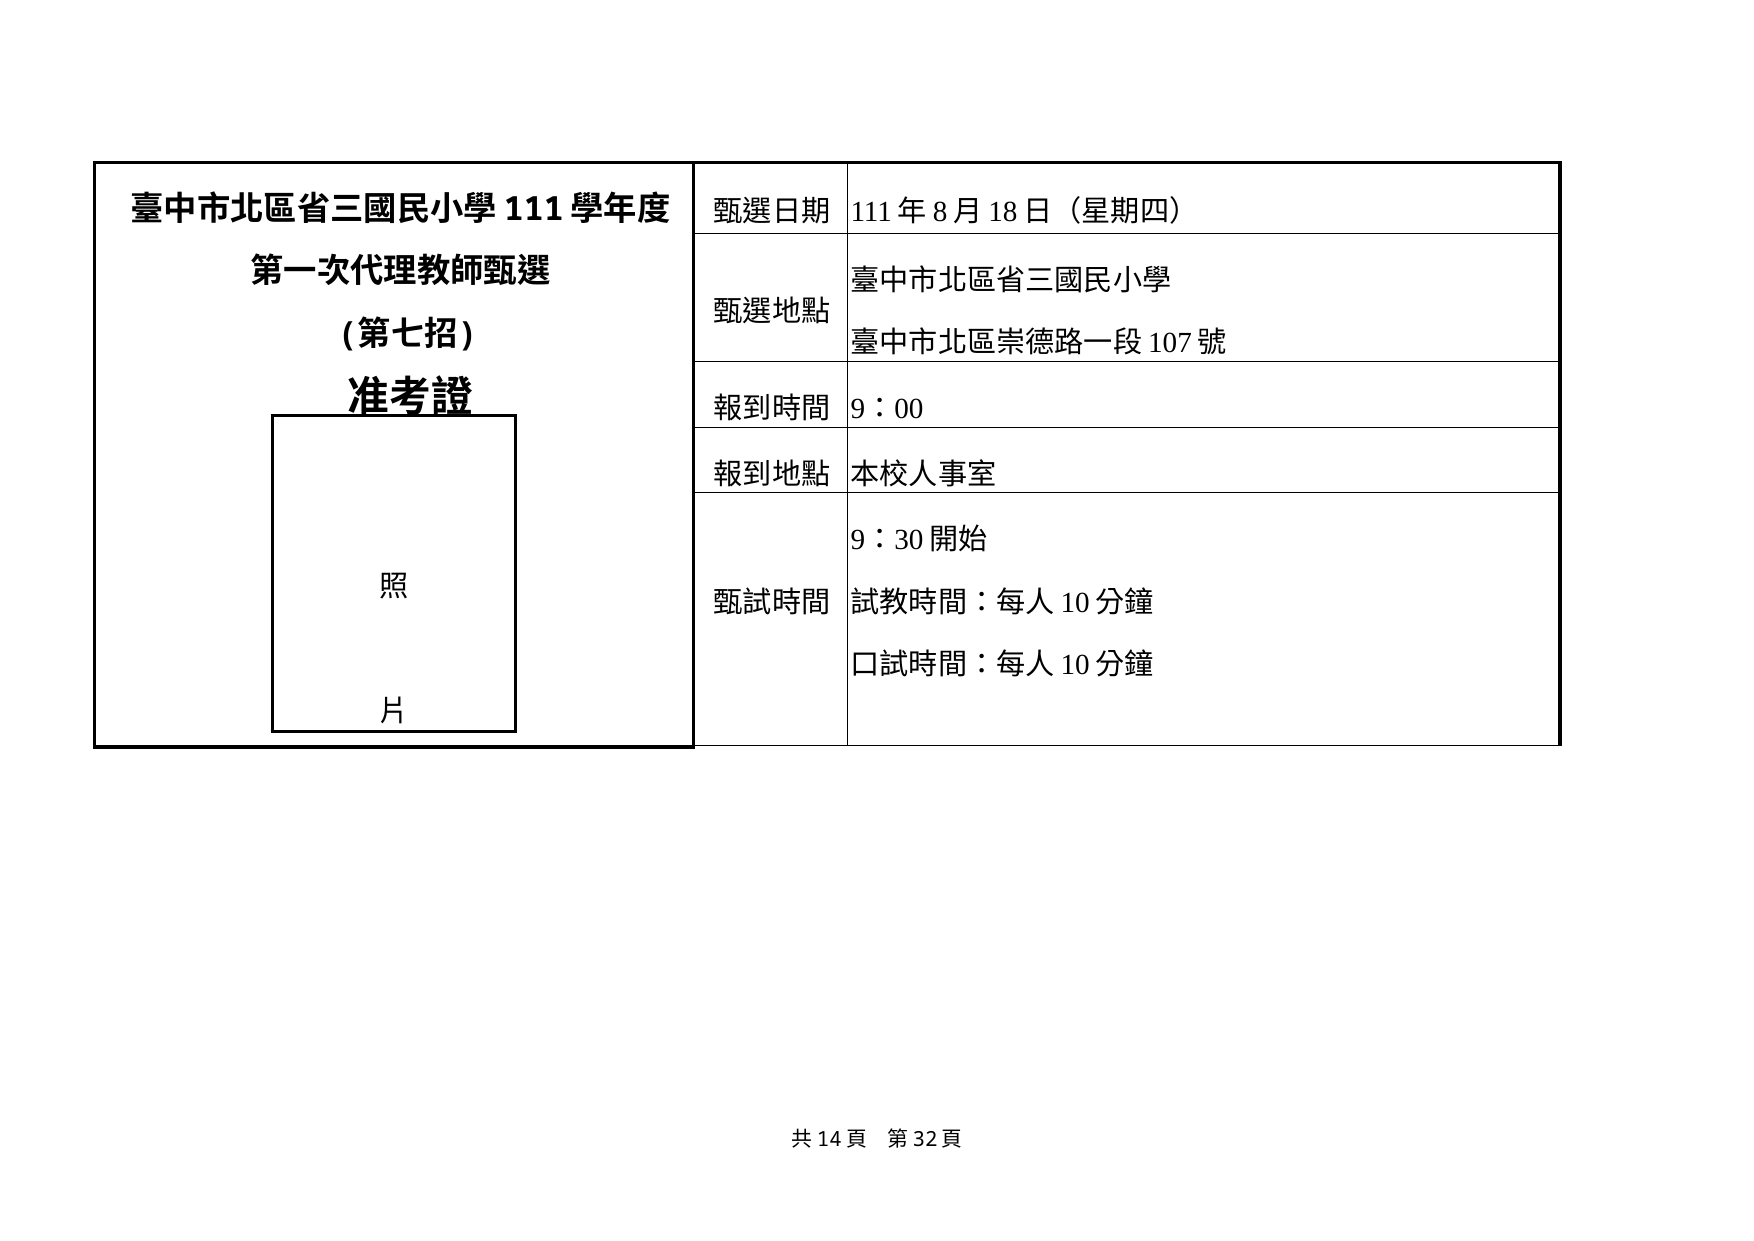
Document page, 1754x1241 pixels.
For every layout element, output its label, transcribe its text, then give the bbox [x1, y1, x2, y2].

table_cell 甄試時間 [695, 493, 847, 745]
table_cell 報到時間 [695, 362, 847, 427]
table_header 甄選日期 [695, 164, 847, 233]
table_header 臺中市北區省三國民小學111學年度 第一次代理教師甄選 (第七招) 准考證 [96, 164, 692, 745]
table_header 照 片 [274, 417, 514, 730]
table_cell 本校人事室 [848, 428, 1558, 492]
table_cell 9：00 [848, 362, 1558, 427]
table_header 111年8月18日（星期四） [848, 164, 1558, 233]
table_cell 報到地點 [695, 428, 847, 492]
table_cell 甄選地點 [695, 234, 847, 361]
table_cell 9：30開始 試教時間：每人10分鐘 口試時間：每人10分鐘 [848, 493, 1558, 745]
table_cell 臺中市北區省三國民小學 臺中市北區崇德路一段107號 [848, 234, 1558, 361]
